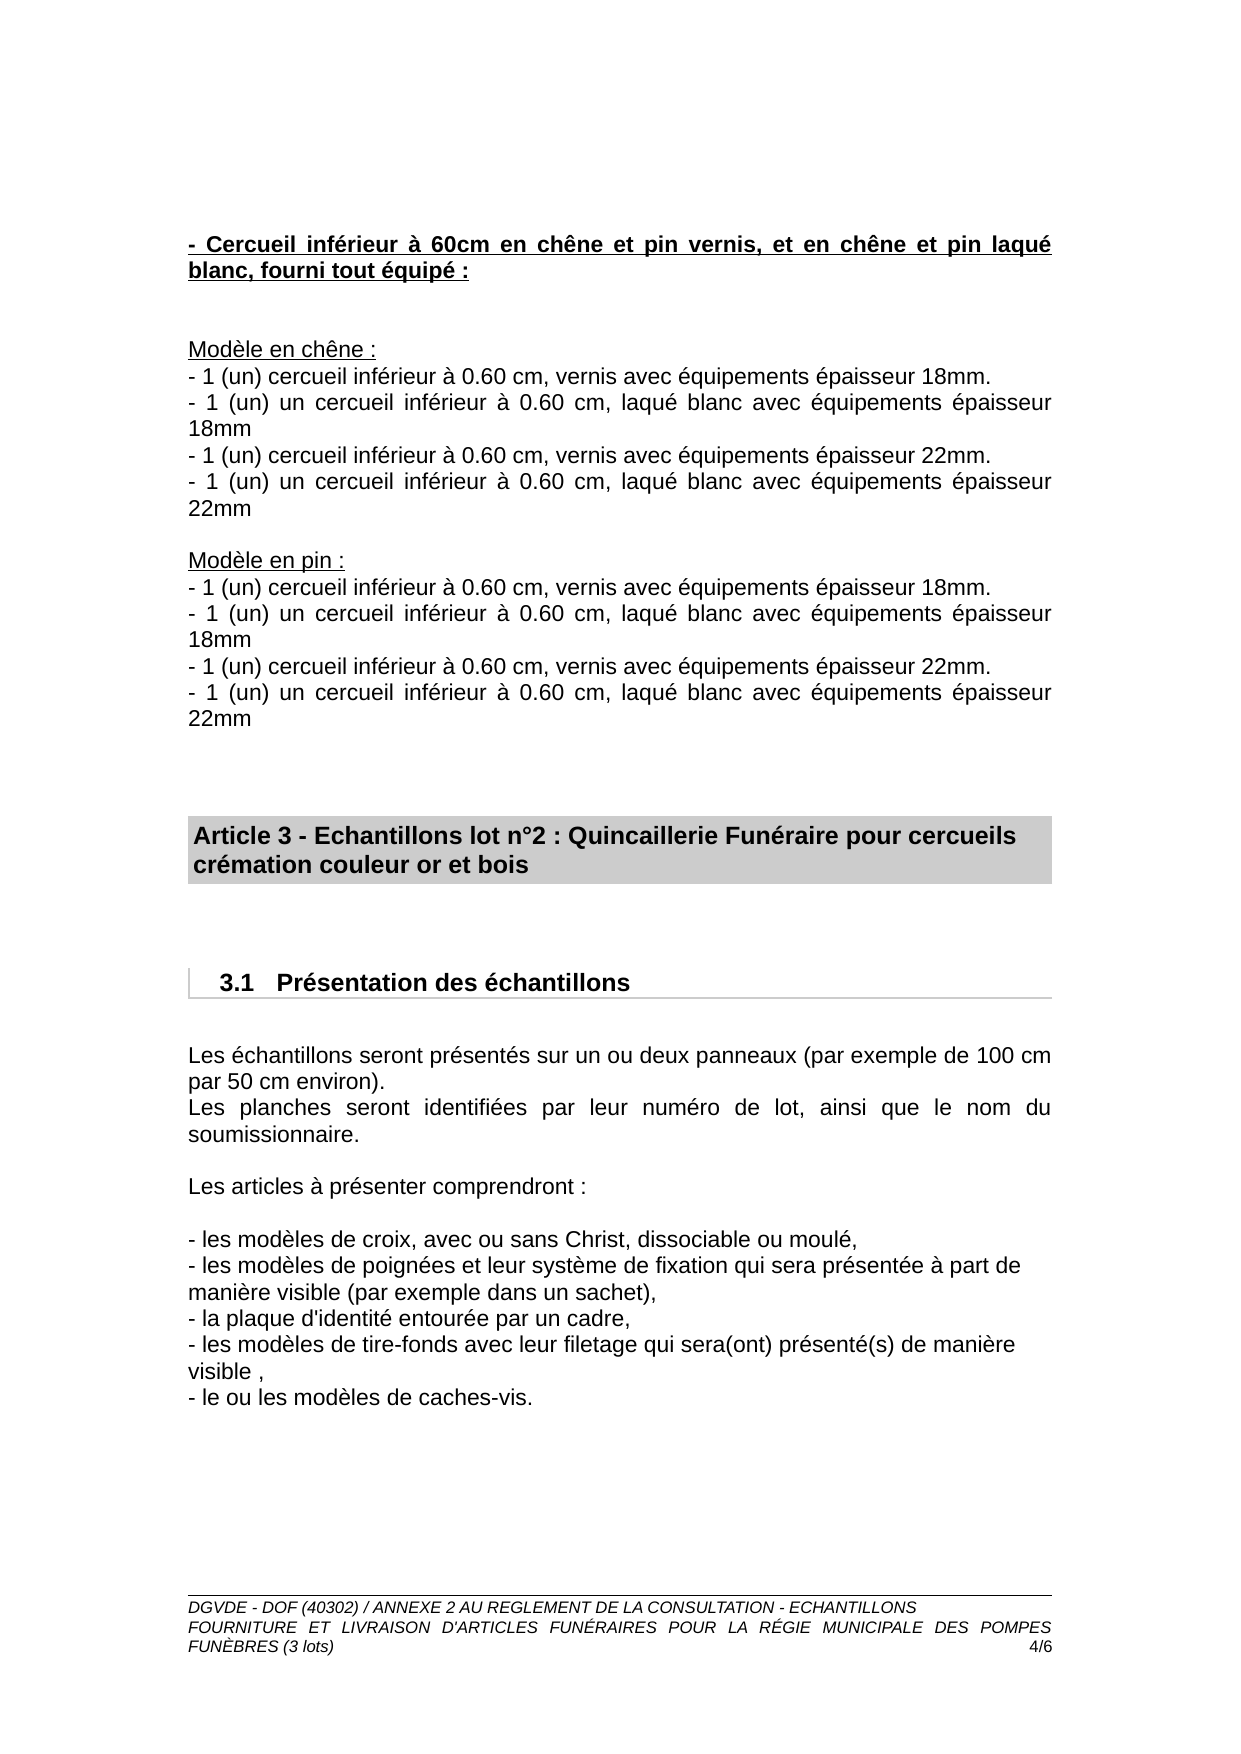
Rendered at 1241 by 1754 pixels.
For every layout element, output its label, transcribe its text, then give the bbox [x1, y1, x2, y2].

text Les échantillons seront présentés sur un ou deux panneaux (par exemple de 100 cm par 50 cm environ). [188, 1042, 1052, 1094]
text - les modèles de poignées et leur système de fixation qui sera présentée à part de manière visible (par exemple dans un sachet), [188, 1252, 1052, 1305]
text - 1 (un) un cercueil inférieur à 0.60 cm, laqué blanc avec équipements épaisseur 18mm [188, 600, 1052, 653]
text - les modèles de croix, avec ou sans Christ, dissociable ou moulé, [188, 1226, 1052, 1252]
text blanc, fourni tout équipé : [188, 255, 1052, 284]
text - la plaque d'identité entourée par un cadre, [188, 1305, 1052, 1331]
text - 1 (un) cercueil inférieur à 0.60 cm, vernis avec équipements épaisseur 22mm. [188, 653, 1052, 679]
text - le ou les modèles de caches-vis. [188, 1384, 1052, 1411]
text Modèle en chêne : [188, 336, 1052, 363]
text - Cercueil inférieur à 60cm en chêne et pin vernis, et en chêne et pin laqué [188, 231, 1052, 254]
text - 1 (un) un cercueil inférieur à 0.60 cm, laqué blanc avec équipements épaisseur 22mm [188, 679, 1052, 732]
text - 1 (un) un cercueil inférieur à 0.60 cm, laqué blanc avec équipements épaisseur 22mm [188, 468, 1052, 521]
text - 1 (un) cercueil inférieur à 0.60 cm, vernis avec équipements épaisseur 18mm. [188, 363, 1052, 389]
text - les modèles de tire-fonds avec leur filetage qui sera(ont) présenté(s) de manière visible , [188, 1331, 1052, 1384]
text Les articles à présenter comprendront : [188, 1173, 1052, 1200]
subtitle Echantillons lot n°2 : Quincaillerie Funéraire pour cercueils crémation couleur or et bois [190, 818, 1050, 882]
text - 1 (un) cercueil inférieur à 0.60 cm, vernis avec équipements épaisseur 22mm. [188, 442, 1052, 468]
text Modèle en pin : [188, 547, 1052, 573]
text Les planches seront identifiées par leur numéro de lot, ainsi que le nom du soumissionnaire. [188, 1094, 1052, 1147]
subtitle Présentation des échantillons [190, 968, 1052, 997]
text - 1 (un) cercueil inférieur à 0.60 cm, vernis avec équipements épaisseur 18mm. [188, 573, 1052, 600]
text - 1 (un) un cercueil inférieur à 0.60 cm, laqué blanc avec équipements épaisseur 18mm [188, 389, 1052, 442]
